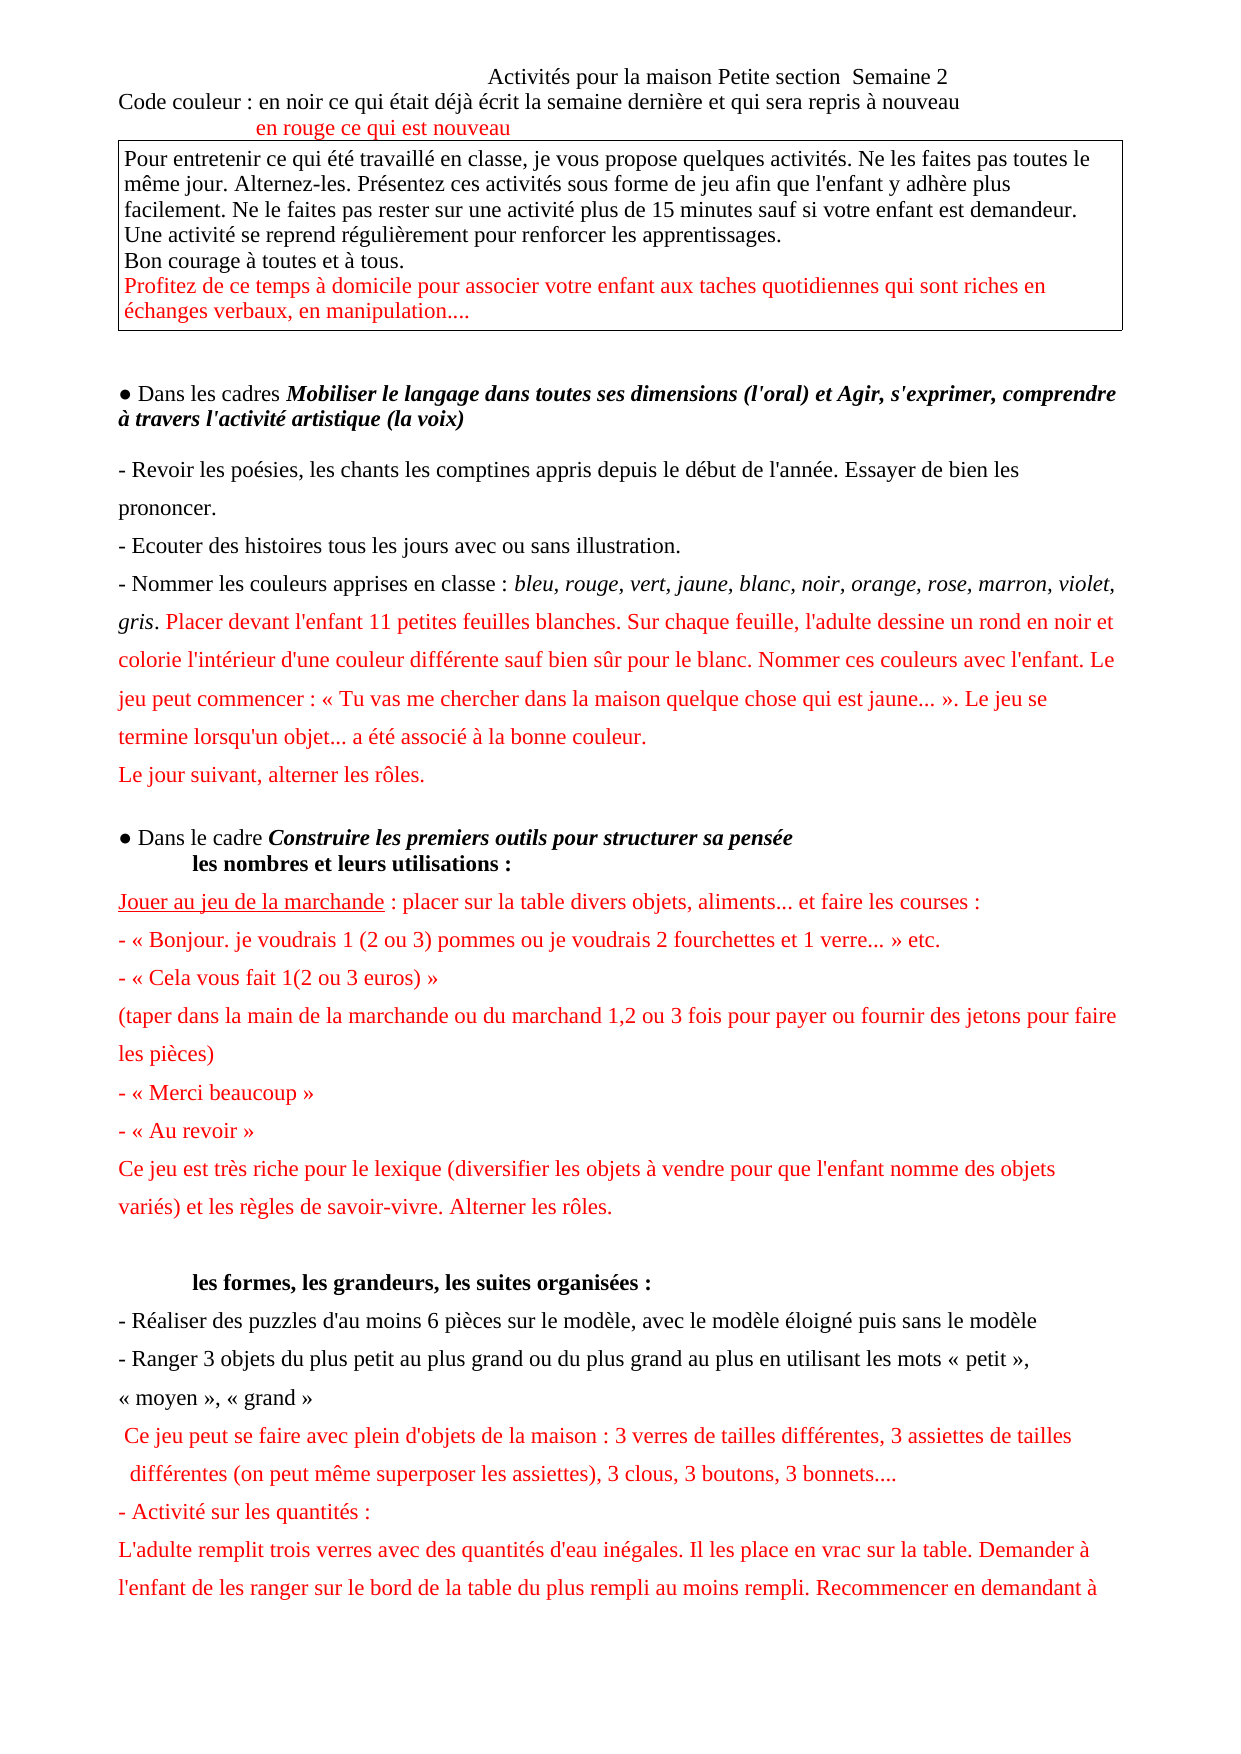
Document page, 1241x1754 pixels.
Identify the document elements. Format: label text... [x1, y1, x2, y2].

text ● Dans les cadres Mobiliser le langage dans toutes ses dimensions (l'oral) et Agir, s'exprimer, comprendre à travers l'activité artistique (la voix) [118, 381, 1122, 431]
text (taper dans la main de la marchande ou du marchand 1,2 ou 3 fois pour payer ou fournir des jetons pour faire les pièces) [118, 1003, 1122, 1067]
text - Ecouter des histoires tous les jours avec ou sans illustration. [118, 533, 1122, 558]
text - Réaliser des puzzles d'au moins 6 pièces sur le modèle, avec le modèle éloigné puis sans le modèle [118, 1308, 1122, 1334]
text - « Cela vous fait 1(2 ou 3 euros) » [118, 965, 1122, 991]
text en rouge ce qui est nouveau [118, 115, 1122, 140]
text Jouer au jeu de la marchande : placer sur la table divers objets, aliments... et faire les courses : [118, 889, 1122, 914]
text les formes, les grandeurs, les suites organisées : [118, 1270, 1122, 1296]
text - « Bonjour. je voudrais 1 (2 ou 3) pommes ou je voudrais 2 fourchettes et 1 verre... » etc. [118, 927, 1122, 952]
text les nombres et leurs utilisations : [118, 851, 1122, 876]
text Ce jeu est très riche pour le lexique (diversifier les objets à vendre pour que l'enfant nomme des objets variés) et les règles de savoir-vivre. Alterner les rôles. [118, 1156, 1122, 1219]
text ● Dans le cadre Construire les premiers outils pour structurer sa pensée [118, 825, 1122, 851]
text Le jour suivant, alterner les rôles. [118, 762, 1122, 787]
text Activités pour la maison Petite section Semaine 2 [118, 64, 1122, 89]
text - Activité sur les quantités : [118, 1499, 1122, 1524]
text - « Merci beaucoup » [118, 1079, 1122, 1105]
text - Ranger 3 objets du plus petit au plus grand ou du plus grand au plus en utilisant les mots « petit », « moyen », « grand » [118, 1346, 1122, 1410]
text L'adulte remplit trois verres avec des quantités d'eau inégales. Il les place en vrac sur la table. Demander à l'enfant de les ranger sur le bord de la table du plus rempli au moins rempli. Recommencer en demandant à [118, 1537, 1122, 1601]
text - Revoir les poésies, les chants les comptines appris depuis le début de l'année. Essayer de bien les prononcer. [118, 457, 1122, 520]
text Ce jeu peut se faire avec plein d'objets de la maison : 3 verres de tailles différentes, 3 assiettes de tailles [118, 1423, 1122, 1448]
text Code couleur : en noir ce qui était déjà écrit la semaine dernière et qui sera repris à nouveau [118, 89, 1122, 115]
text différentes (on peut même superposer les assiettes), 3 clous, 3 boutons, 3 bonnets.... [118, 1461, 1122, 1486]
table_header Pour entretenir ce qui été travaillé en classe, je vous propose quelques activités. Ne les faites pas toutes le même jour. Alternez-les. Présentez ces activités sous forme de jeu afin que l'enfant y adhère plus facilement. Ne le faites pas rester sur une activité plus de 15 minutes sauf si votre enfant est demandeur. Une activité se reprend régulièrement pour renforcer les apprentissages. Bon courage à toutes et à tous. Profitez de ce temps à domicile pour associer votre enfant aux taches quotidiennes qui sont riches en échanges verbaux, en manipulation.... [119, 141, 1122, 329]
text - « Au revoir » [118, 1118, 1122, 1143]
text - Nommer les couleurs apprises en classe : bleu, rouge, vert, jaune, blanc, noir, orange, rose, marron, violet, gris. Placer devant l'enfant 11 petites feuilles blanches. Sur chaque feuille, l'adulte dessine un rond en noir et colorie l'intérieur d'une couleur différente sauf bien sûr pour le blanc. Nommer ces couleurs avec l'enfant. Le jeu peut commencer : « Tu vas me chercher dans la maison quelque chose qui est jaune... ». Le jeu se termine lorsqu'un objet... a été associé à la bonne couleur. [118, 571, 1122, 749]
